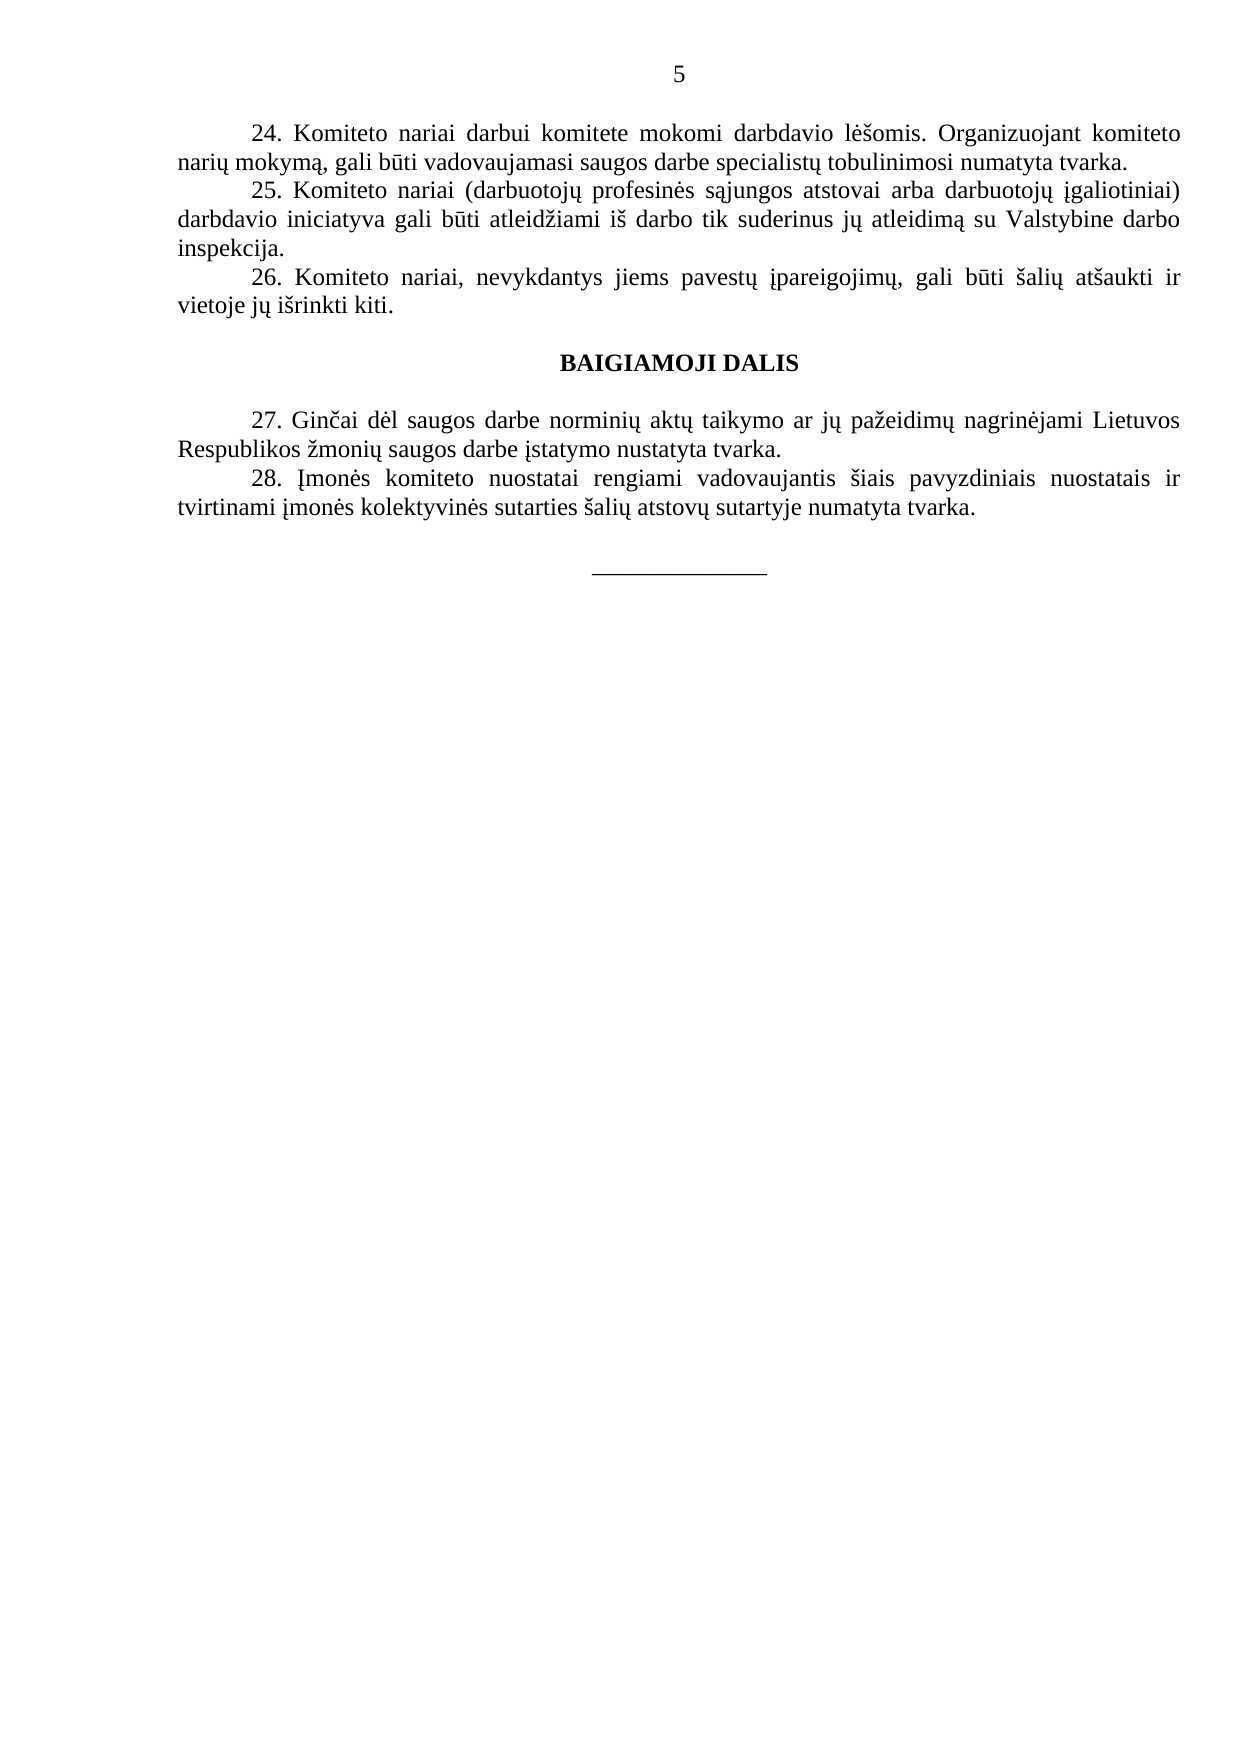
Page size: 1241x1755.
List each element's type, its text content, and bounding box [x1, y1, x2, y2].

text 28. Įmonės komiteto nuostatai rengiami vadovaujantis šiais pavyzdiniais nuostatais ir tvirtinami įmonės kolektyvinės sutarties šalių atstovų sutartyje numatyta tvarka. [177, 463, 1181, 521]
text 25. Komiteto nariai (darbuotojų profesinės sąjungos atstovai arba darbuotojų įgaliotiniai) darbdavio iniciatyva gali būti atleidžiami iš darbo tik suderinus jų atleidimą su Valstybine darbo inspekcija. [177, 176, 1181, 262]
text 26. Komiteto nariai, nevykdantys jiems pavestų įpareigojimų, gali būti šalių atšaukti ir vietoje jų išrinkti kiti. [177, 262, 1181, 319]
text BAIGIAMOJI DALIS [177, 348, 1181, 377]
text 24. Komiteto nariai darbui komitete mokomi darbdavio lėšomis. Organizuojant komiteto narių mokymą, gali būti vadovaujamasi saugos darbe specialistų tobulinimosi numatyta tvarka. [177, 118, 1181, 176]
text ______________ [177, 549, 1181, 578]
text 27. Ginčai dėl saugos darbe norminių aktų taikymo ar jų pažeidimų nagrinėjami Lietuvos Respublikos žmonių saugos darbe įstatymo nustatyta tvarka. [177, 406, 1181, 463]
